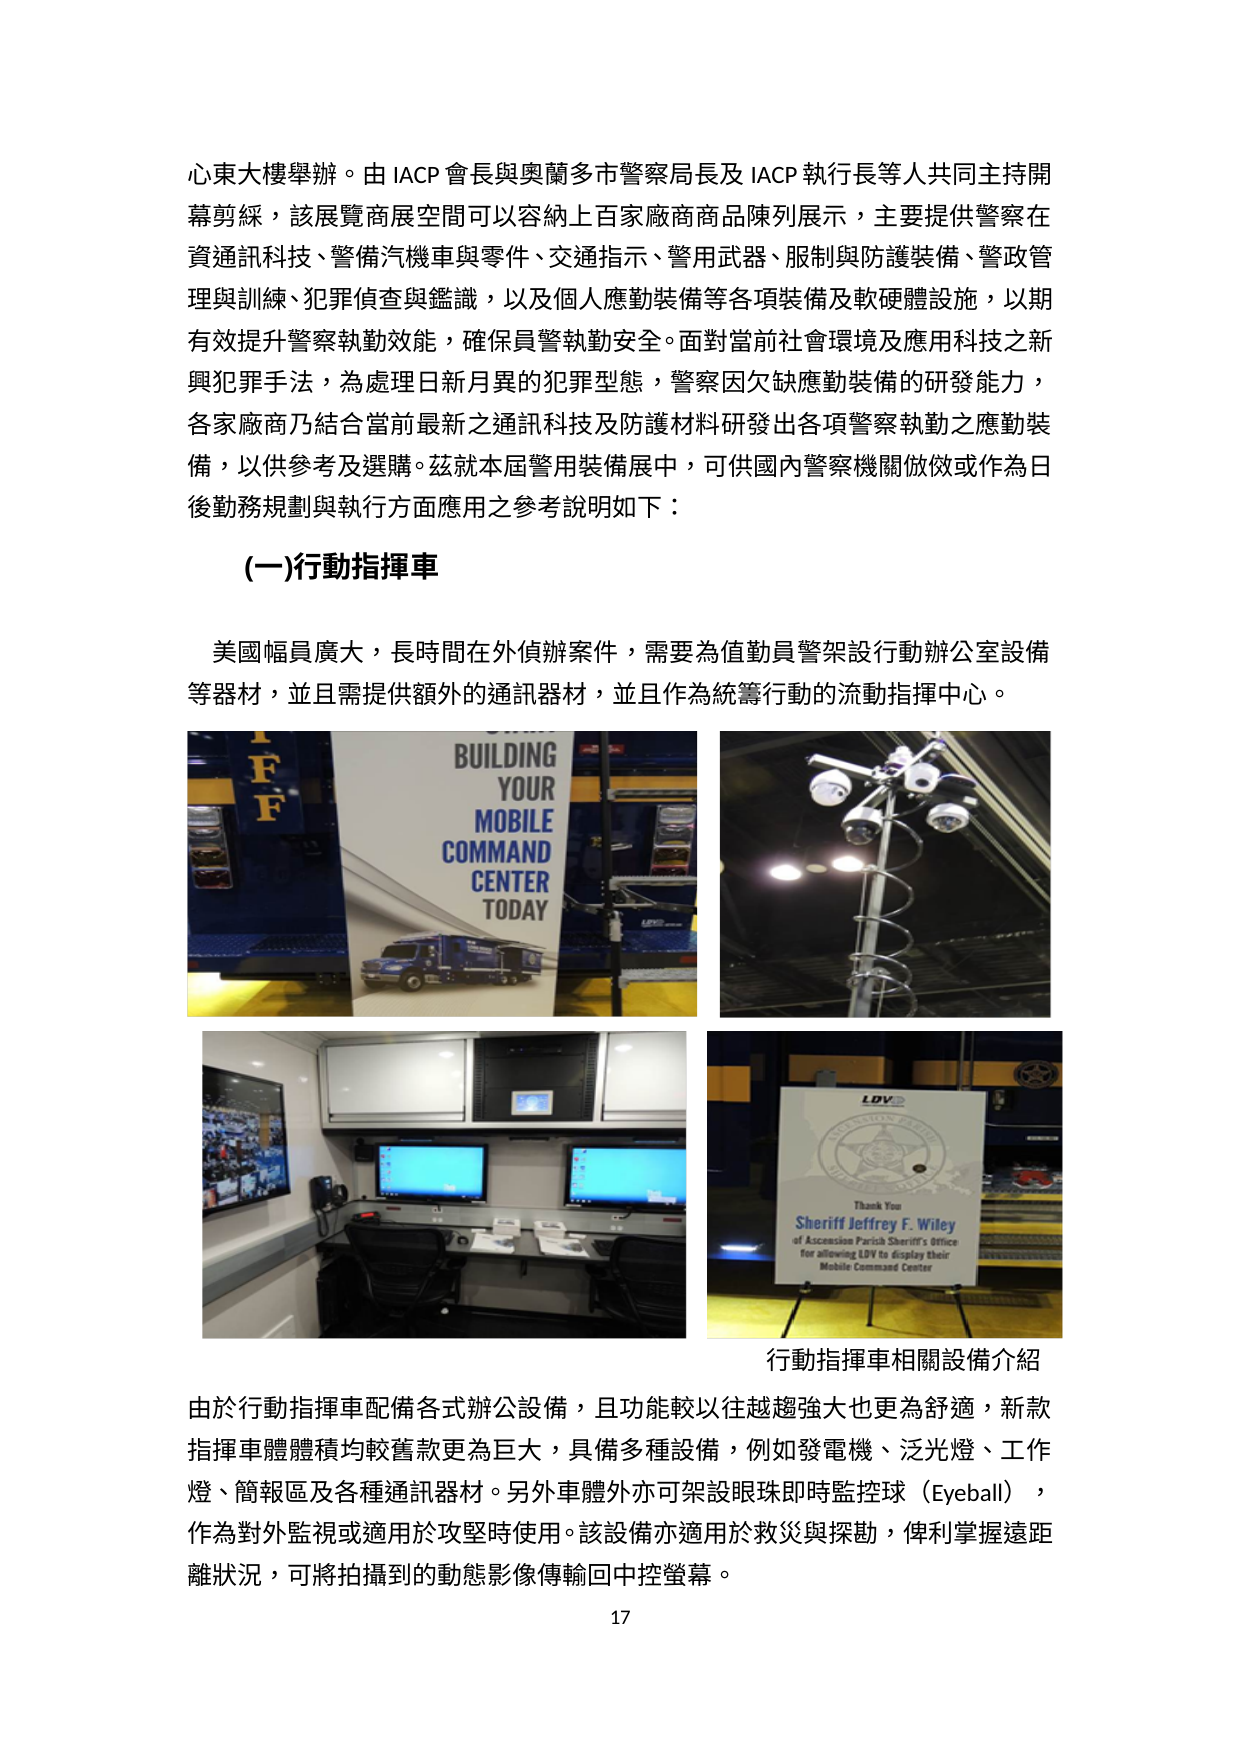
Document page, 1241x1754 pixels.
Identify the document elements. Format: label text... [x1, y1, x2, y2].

text 心東大樓舉辦。由IACP會長與奧蘭多市警察局長及IACP執行長等人共同主持開幕剪綵，該展覽商展空間可以容納上百家廠商商品陳列展示，主要提供警察在資通訊科技、警備汽機車與零件、交通指示、警用武器、服制與防護裝備、警政管理與訓練、犯罪偵查與鑑識，以及個人應勤裝備等各項裝備及軟硬體設施，以期有效提升警察執勤效能，確保員警執勤安全。面對當前社會環境及應用科技之新興犯罪手法，為處理日新月異的犯罪型態，警察因欠缺應勤裝備的研發能力，各家廠商乃結合當前最新之通訊科技及防護材料研發出各項警察執勤之應勤裝備，以供參考及選購。茲就本屆警用裝備展中，可供國內警察機關倣傚或作為日後勤務規劃與執行方面應用之參考說明如下： [187, 150, 1053, 525]
picture [719, 731, 1053, 1019]
text 由於行動指揮車配備各式辦公設備，且功能較以往越趨強大也更為舒適，新款指揮車體體積均較舊款更為巨大，具備多種設備，例如發電機、泛光燈、工作燈、簡報區及各種通訊器材。另外車體外亦可架設眼珠即時監控球（Eyeball），作為對外監視或適用於攻堅時使用。該設備亦適用於救災與探勘，俾利掌握遠距離狀況，可將拍攝到的動態影像傳輸回中控螢幕。 [187, 1384, 1053, 1593]
text 美國幅員廣大，長時間在外偵辦案件，需要為值勤員警架設行動辦公室設備等器材，並且需提供額外的通訊器材，並且作為統籌行動的流動指揮中心。 [187, 628, 1053, 712]
table_header [709, 732, 1064, 1030]
picture [707, 1031, 1065, 1339]
table_header [176, 732, 708, 1030]
table_cell 行動指揮車相關設備介紹 [176, 1031, 1064, 1383]
picture [186, 731, 698, 1018]
subtitle (一)行動指揮車 [187, 544, 1053, 586]
picture [202, 1031, 688, 1340]
